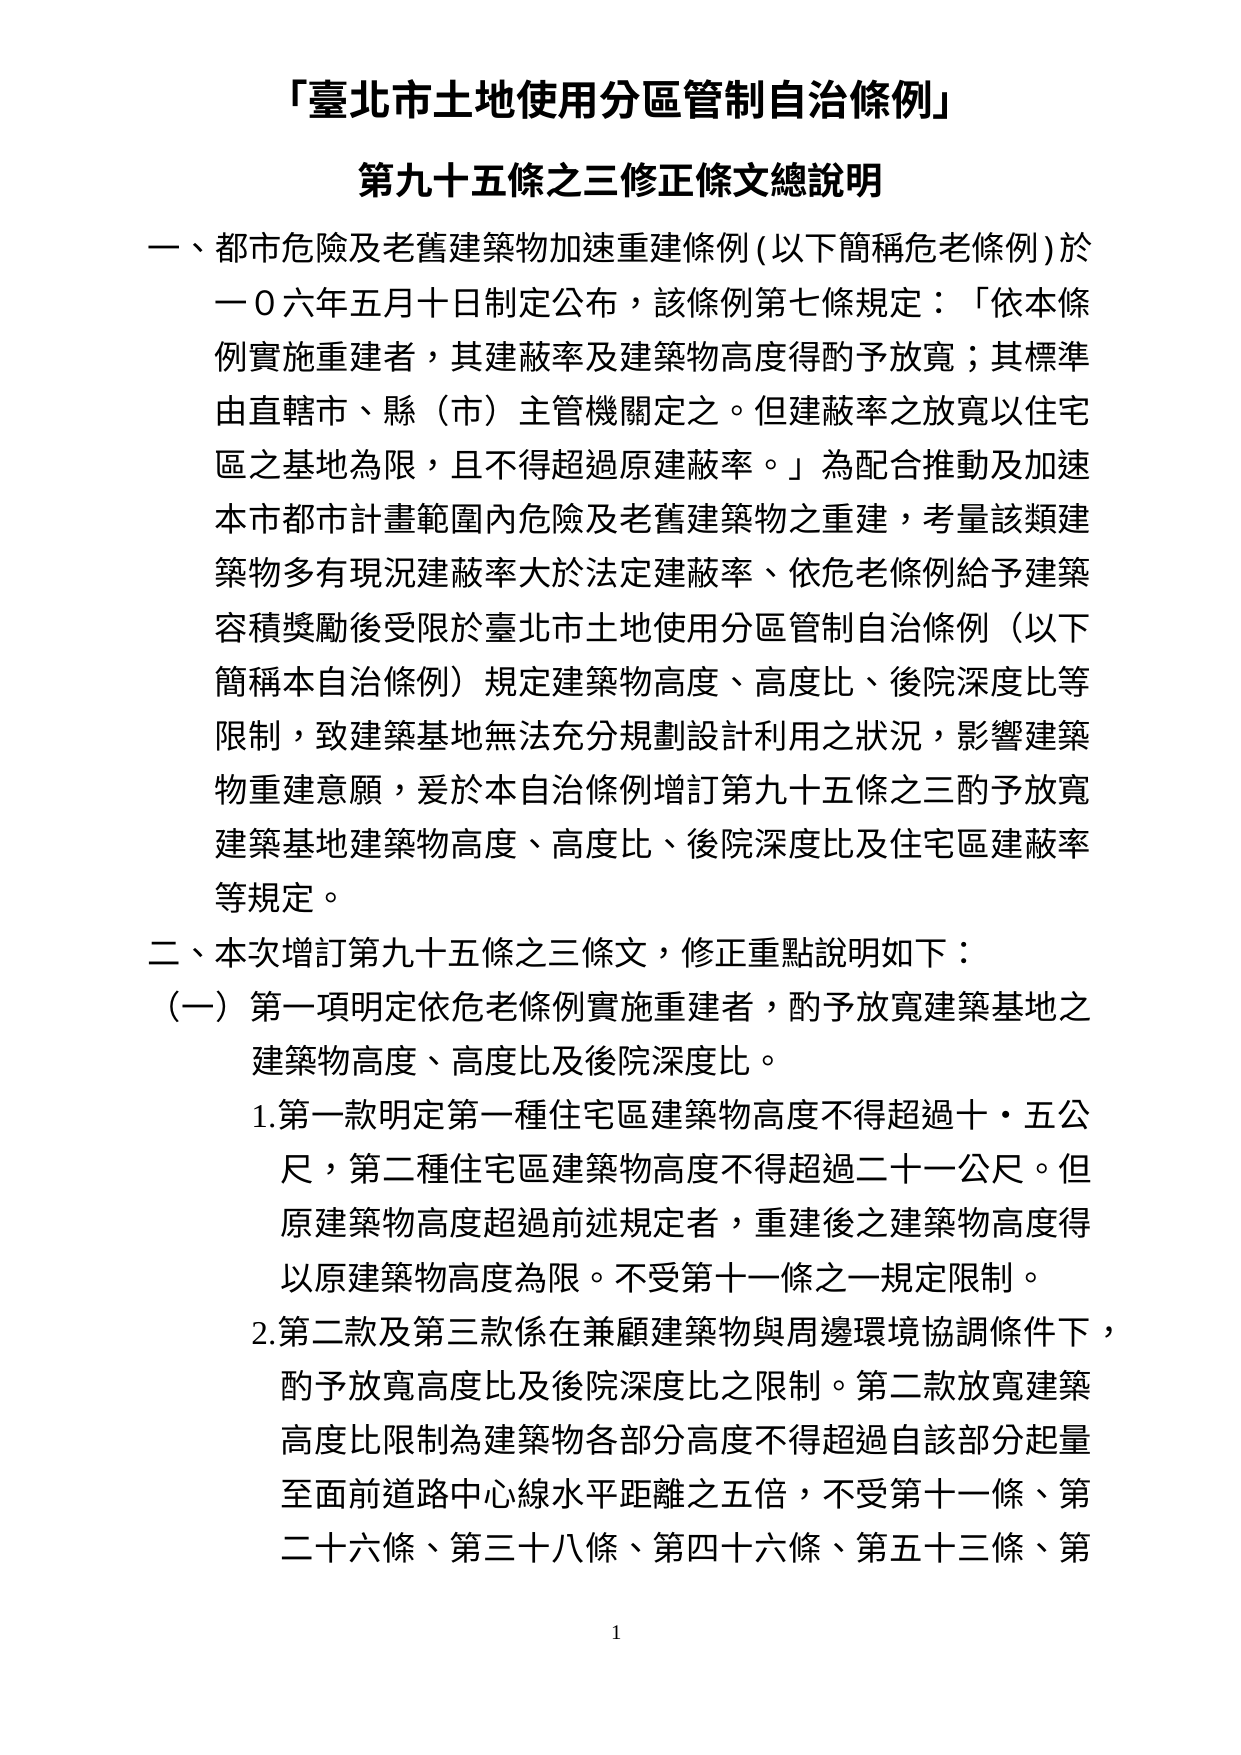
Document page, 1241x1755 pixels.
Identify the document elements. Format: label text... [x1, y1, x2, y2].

text （一）第一項明定依危老條例實施重建者，酌予放寬建築基地之建築物高度、高度比及後院深度比。 [148, 976, 1093, 1084]
text 第九十五條之三修正條文總說明 [148, 151, 1093, 205]
text 二、本次增訂第九十五條之三條文，修正重點說明如下： [148, 922, 1093, 976]
text 「臺北市土地使用分區管制自治條例」 [148, 72, 1093, 126]
text 2.第二款及第三款係在兼顧建築物與周邊環境協調條件下，酌予放寬高度比及後院深度比之限制。第二款放寬建築高度比限制為建築物各部分高度不得超過自該部分起量至面前道路中心線水平距離之五倍，不受第十一條、第二十六條、第三十八條、第四十六條、第五十三條、第六十八條、第八十四條規定限制。 [251, 1301, 1093, 1572]
text 一、都市危險及老舊建築物加速重建條例(以下簡稱危老條例)於一０六年五月十日制定公布，該條例第七條規定：「依本條例實施重建者，其建蔽率及建築物高度得酌予放寬；其標準由直轄市、縣（市）主管機關定之。但建蔽率之放寬以住宅區之基地為限，且不得超過原建蔽率。」為配合推動及加速本市都市計畫範圍內危險及老舊建築物之重建，考量該類建築物多有現況建蔽率大於法定建蔽率、依危老條例給予建築容積獎勵後受限於臺北市土地使用分區管制自治條例（以下簡稱本自治條例）規定建築物高度、高度比、後院深度比等限制，致建築基地無法充分規劃設計利用之狀況，影響建築物重建意願，爰於本自治條例增訂第九十五條之三酌予放寬建築基地建築物高度、高度比、後院深度比及住宅區建蔽率等規定。 [148, 217, 1093, 922]
text 1.第一款明定第一種住宅區建築物高度不得超過十‧五公尺，第二種住宅區建築物高度不得超過二十一公尺。但原建築物高度超過前述規定者，重建後之建築物高度得以原建築物高度為限。不受第十一條之一規定限制。 [251, 1084, 1093, 1301]
